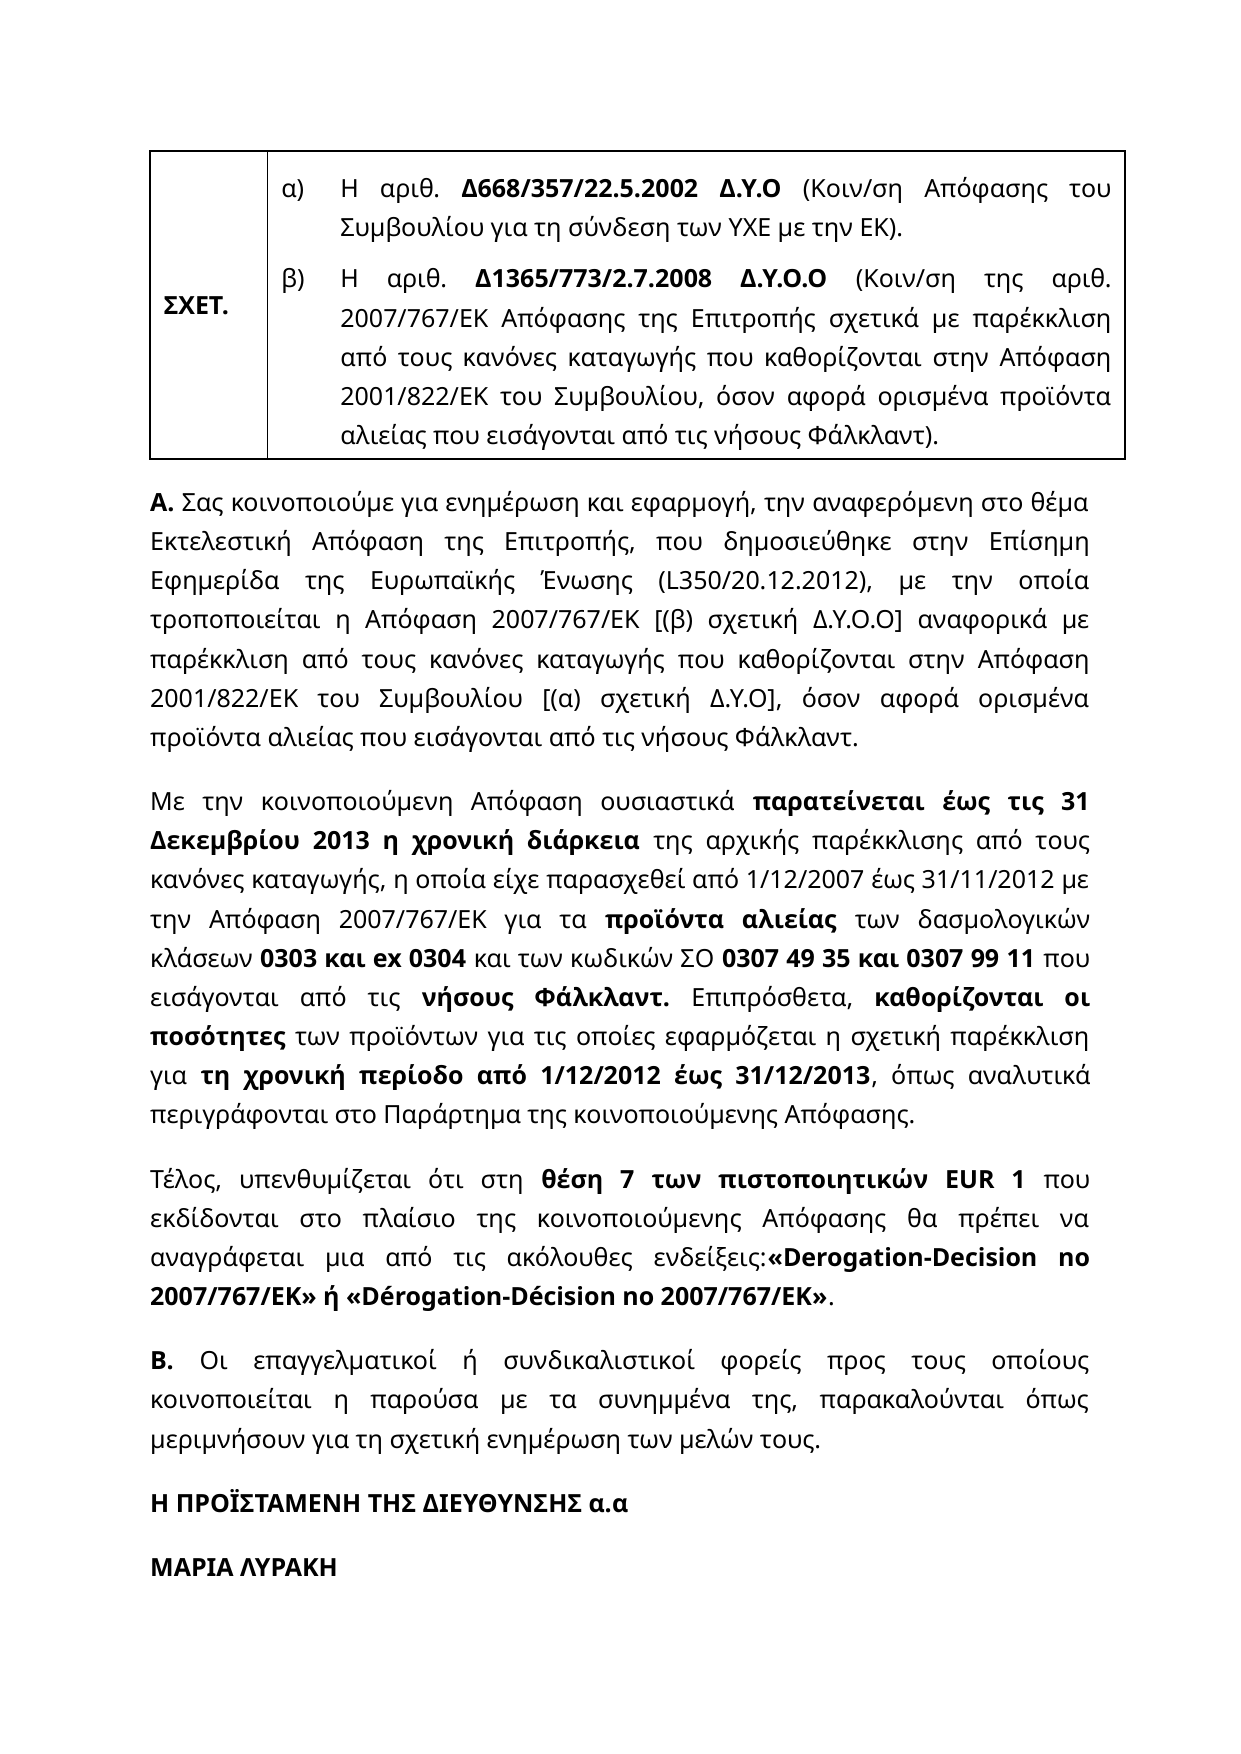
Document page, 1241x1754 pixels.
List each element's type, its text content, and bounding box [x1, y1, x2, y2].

table_cell α) Η αριθ. Δ668/357/22.5.2002 Δ.Υ.Ο (Κοιν/ση Απόφασης του Συμβουλίου για τη σύνδεση των ΥΧΕ με την ΕΚ). β) Η αριθ. Δ1365/773/2.7.2008 Δ.Υ.Ο.Ο (Κοιν/ση της αριθ. 2007/767/ΕΚ Απόφασης της Επιτροπής σχετικά με παρέκκλιση από τους κανόνες καταγωγής που καθορίζονται στην Απόφαση 2001/822/ΕΚ του Συμβουλίου, όσον αφορά ορισμένα προϊόντα αλιείας που εισάγονται από τις νήσους Φάλκλαντ). [268, 152, 1124, 458]
table_cell ΣΧΕΤ. [151, 152, 267, 458]
text Β. Οι επαγγελματικοί ή συνδικαλιστικοί φορείς προς τους οποίους κοινοποιείται η παρούσα με τα συνημμένα της, παρακαλούνται όπως μεριμνήσουν για τη σχετική ενημέρωση των μελών τους. [150, 1343, 1090, 1455]
text Με την κοινοποιούμενη Απόφαση ουσιαστικά παρατείνεται έως τις 31 Δεκεμβρίου 2013 η χρονική διάρκεια της αρχικής παρέκκλισης από τους κανόνες καταγωγής, η οποία είχε παρασχεθεί από 1/12/2007 έως 31/11/2012 με την Απόφαση 2007/767/ΕΚ για τα προϊόντα αλιείας των δασμολογικών κλάσεων 0303 και ex 0304 και των κωδικών ΣΟ 0307 49 35 και 0307 99 11 που εισάγονται από τις νήσους Φάλκλαντ. Επιπρόσθετα, καθορίζονται οι ποσότητες των προϊόντων για τις οποίες εφαρμόζεται η σχετική παρέκκλιση για τη χρονική περίοδο από 1/12/2012 έως 31/12/2013, όπως αναλυτικά περιγράφονται στο Παράρτημα της κοινοποιούμενης Απόφασης. [150, 784, 1090, 1131]
text Τέλος, υπενθυμίζεται ότι στη θέση 7 των πιστοποιητικών EUR 1 που εκδίδονται στο πλαίσιο της κοινοποιούμενης Απόφασης θα πρέπει να αναγράφεται μια από τις ακόλουθες ενδείξεις:«Derogation-Decision no 2007/767/EK» ή «Dérogation-Décision no 2007/767/EK». [150, 1161, 1090, 1313]
text Η ΠΡΟΪΣΤΑΜΕΝΗ ΤΗΣ ΔΙΕΥΘΥΝΣΗΣ α.α [150, 1486, 1090, 1519]
text Α. Σας κοινοποιούμε για ενημέρωση και εφαρμογή, την αναφερόμενη στο θέμα Εκτελεστική Απόφαση της Επιτροπής, που δημοσιεύθηκε στην Επίσημη Εφημερίδα της Ευρωπαϊκής Ένωσης (L350/20.12.2012), με την οποία τροποποιείται η Απόφαση 2007/767/ΕΚ [(β) σχετική Δ.Υ.Ο.Ο] αναφορικά με παρέκκλιση από τους κανόνες καταγωγής που καθορίζονται στην Απόφαση 2001/822/ΕΚ του Συμβουλίου [(α) σχετική Δ.Υ.Ο], όσον αφορά ορισμένα προϊόντα αλιείας που εισάγονται από τις νήσους Φάλκλαντ. [150, 485, 1090, 754]
text ΜΑΡΙΑ ΛΥΡΑΚΗ [150, 1550, 1090, 1584]
